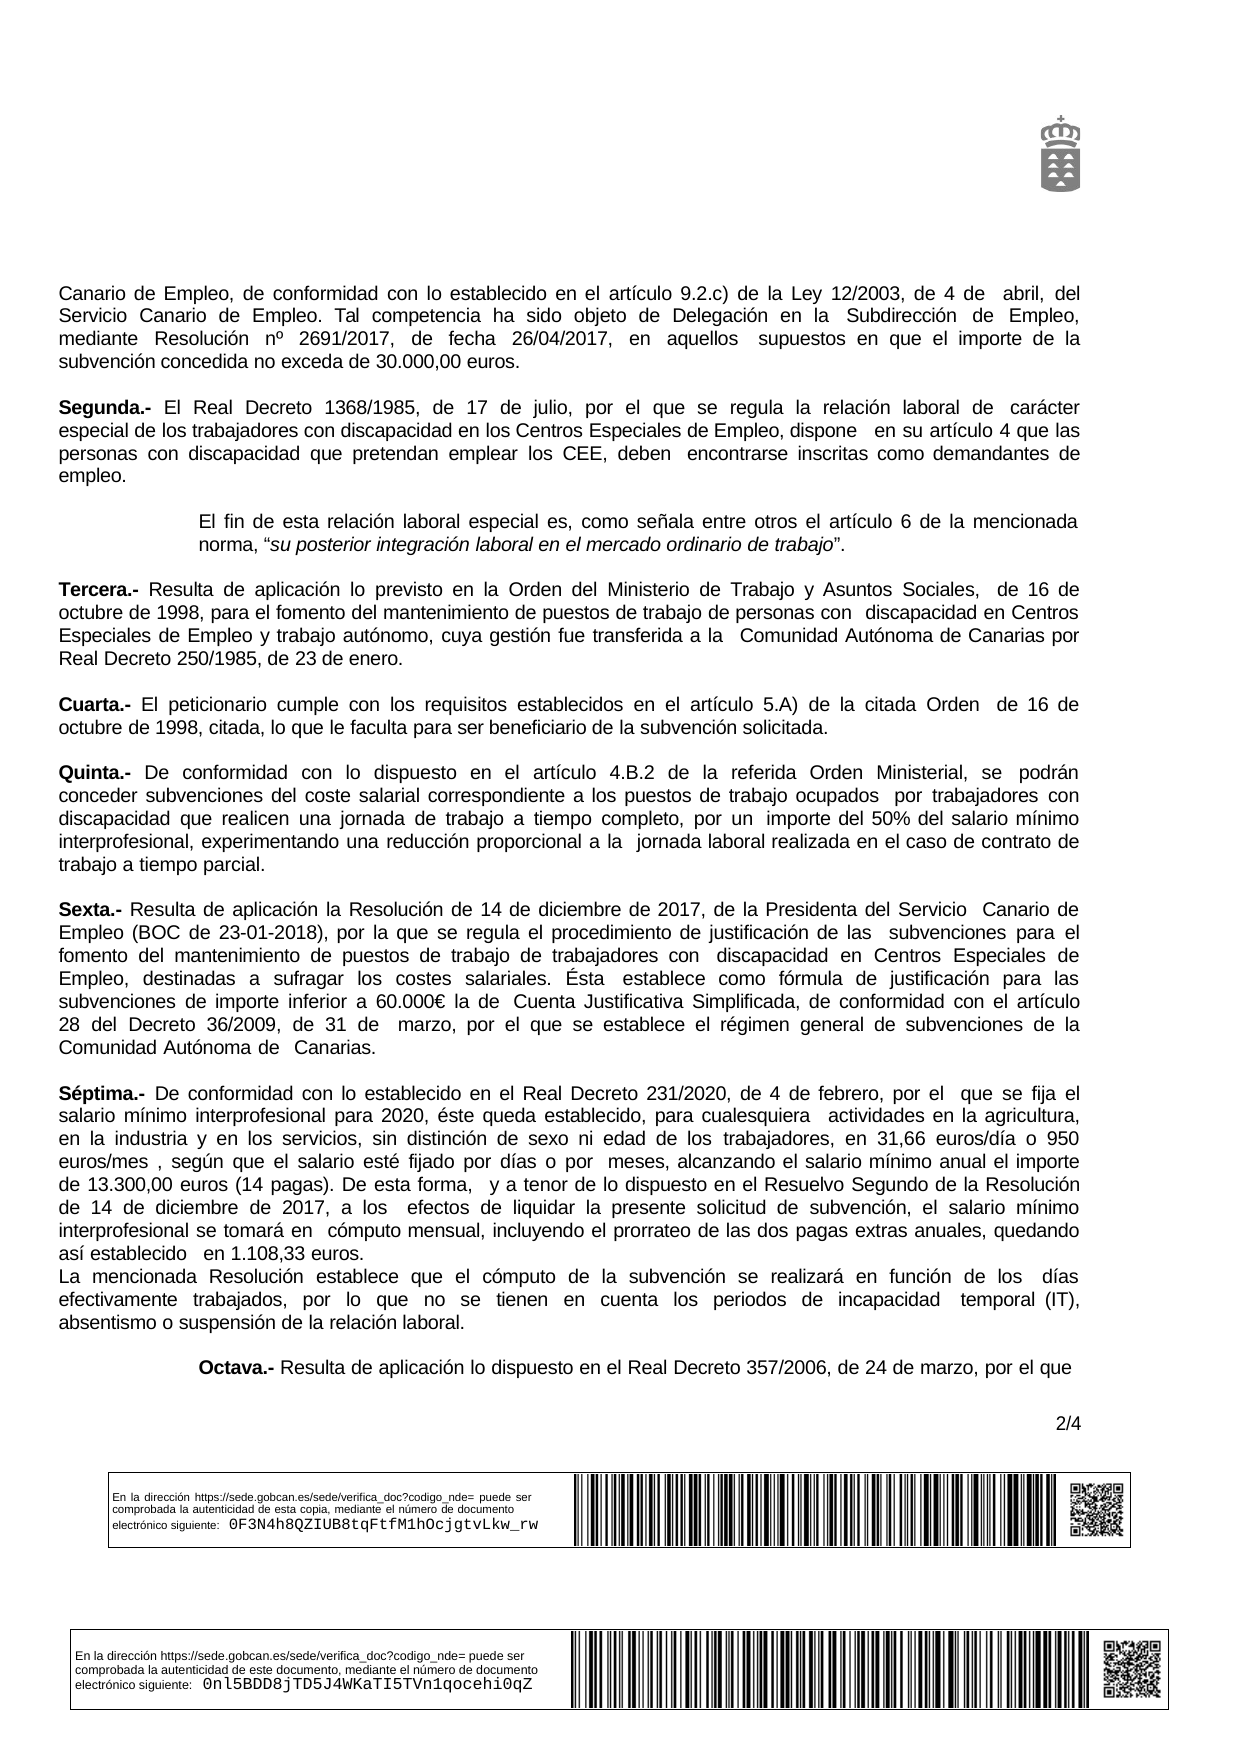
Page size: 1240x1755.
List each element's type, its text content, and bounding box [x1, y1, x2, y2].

text Sexta.- Resulta de aplicación la Resolución de 14 de diciembre de 2017, de la Presidenta del Servicio Canario de Empleo (BOC de 23-01-2018), por la que se regula el procedimiento de justificación de las subvenciones para el fomento del mantenimiento de puestos de trabajo de trabajadores con discapacidad en Centros Especiales de Empleo, destinadas a sufragar los costes salariales. Ésta establece como fórmula de justificación para las subvenciones de importe inferior a 60.000€ la de Cuenta Justificativa Simplificada, de conformidad con el artículo 28 del Decreto 36/2009, de 31 de marzo, por el que se establece el régimen general de subvenciones de la Comunidad Autónoma de Canarias. [58, 898, 1080, 1059]
text La mencionada Resolución establece que el cómputo de la subvención se realizará en función de los días efectivamente trabajados, por lo que no se tienen en cuenta los periodos de incapacidad temporal (IT), absentismo o suspensión de la relación laboral. [58, 1265, 1080, 1333]
text 2/4 [58, 1411, 1081, 1434]
text Segunda.- El Real Decreto 1368/1985, de 17 de julio, por el que se regula la relación laboral de carácter especial de los trabajadores con discapacidad en los Centros Especiales de Empleo, dispone en su artículo 4 que las personas con discapacidad que pretendan emplear los CEE, deben encontrarse inscritas como demandantes de empleo. [58, 396, 1081, 487]
text Cuarta.- El peticionario cumple con los requisitos establecidos en el artículo 5.A) de la citada Orden de 16 de octubre de 1998, citada, lo que le faculta para ser beneficiario de la subvención solicitada. [58, 693, 1080, 738]
text Séptima.- De conformidad con lo establecido en el Real Decreto 231/2020, de 4 de febrero, por el que se fija el salario mínimo interprofesional para 2020, éste queda establecido, para cualesquiera actividades en la agricultura, en la industria y en los servicios, sin distinción de sexo ni edad de los trabajadores, en 31,66 euros/día o 950 euros/mes , según que el salario esté fijado por días o por meses, alcanzando el salario mínimo anual el importe de 13.300,00 euros (14 pagas). De esta forma, y a tenor de lo dispuesto en el Resuelvo Segundo de la Resolución de 14 de diciembre de 2017, a los efectos de liquidar la presente solicitud de subvención, el salario mínimo interprofesional se tomará en cómputo mensual, incluyendo el prorrateo de las dos pagas extras anuales, quedando así establecido en 1.108,33 euros. [58, 1081, 1081, 1265]
text Quinta.- De conformidad con lo dispuesto en el artículo 4.B.2 de la referida Orden Ministerial, se podrán conceder subvenciones del coste salarial correspondiente a los puestos de trabajo ocupados por trabajadores con discapacidad que realicen una jornada de trabajo a tiempo completo, por un importe del 50% del salario mínimo interprofesional, experimentando una reducción proporcional a la jornada laboral realizada en el caso de contrato de trabajo a tiempo parcial. [58, 761, 1081, 875]
text Tercera.- Resulta de aplicación lo previsto en la Orden del Ministerio de Trabajo y Asuntos Sociales, de 16 de octubre de 1998, para el fomento del mantenimiento de puestos de trabajo de personas con discapacidad en Centros Especiales de Empleo y trabajo autónomo, cuya gestión fue transferida a la Comunidad Autónoma de Canarias por Real Decreto 250/1985, de 23 de enero. [58, 578, 1080, 670]
text El fin de esta relación laboral especial es, como señala entre otros el artículo 6 de la mencionada norma, “su posterior integración laboral en el mercado ordinario de trabajo”. [198, 510, 1079, 556]
text Canario de Empleo, de conformidad con lo establecido en el artículo 9.2.c) de la Ley 12/2003, de 4 de abril, del Servicio Canario de Empleo. Tal competencia ha sido objeto de Delegación en la Subdirección de Empleo, mediante Resolución nº 2691/2017, de fecha 26/04/2017, en aquellos supuestos en que el importe de la subvención concedida no exceda de 30.000,00 euros. [58, 281, 1081, 373]
text Octava.- Resulta de aplicación lo dispuesto en el Real Decreto 357/2006, de 24 de marzo, por el que [198, 1356, 1181, 1379]
